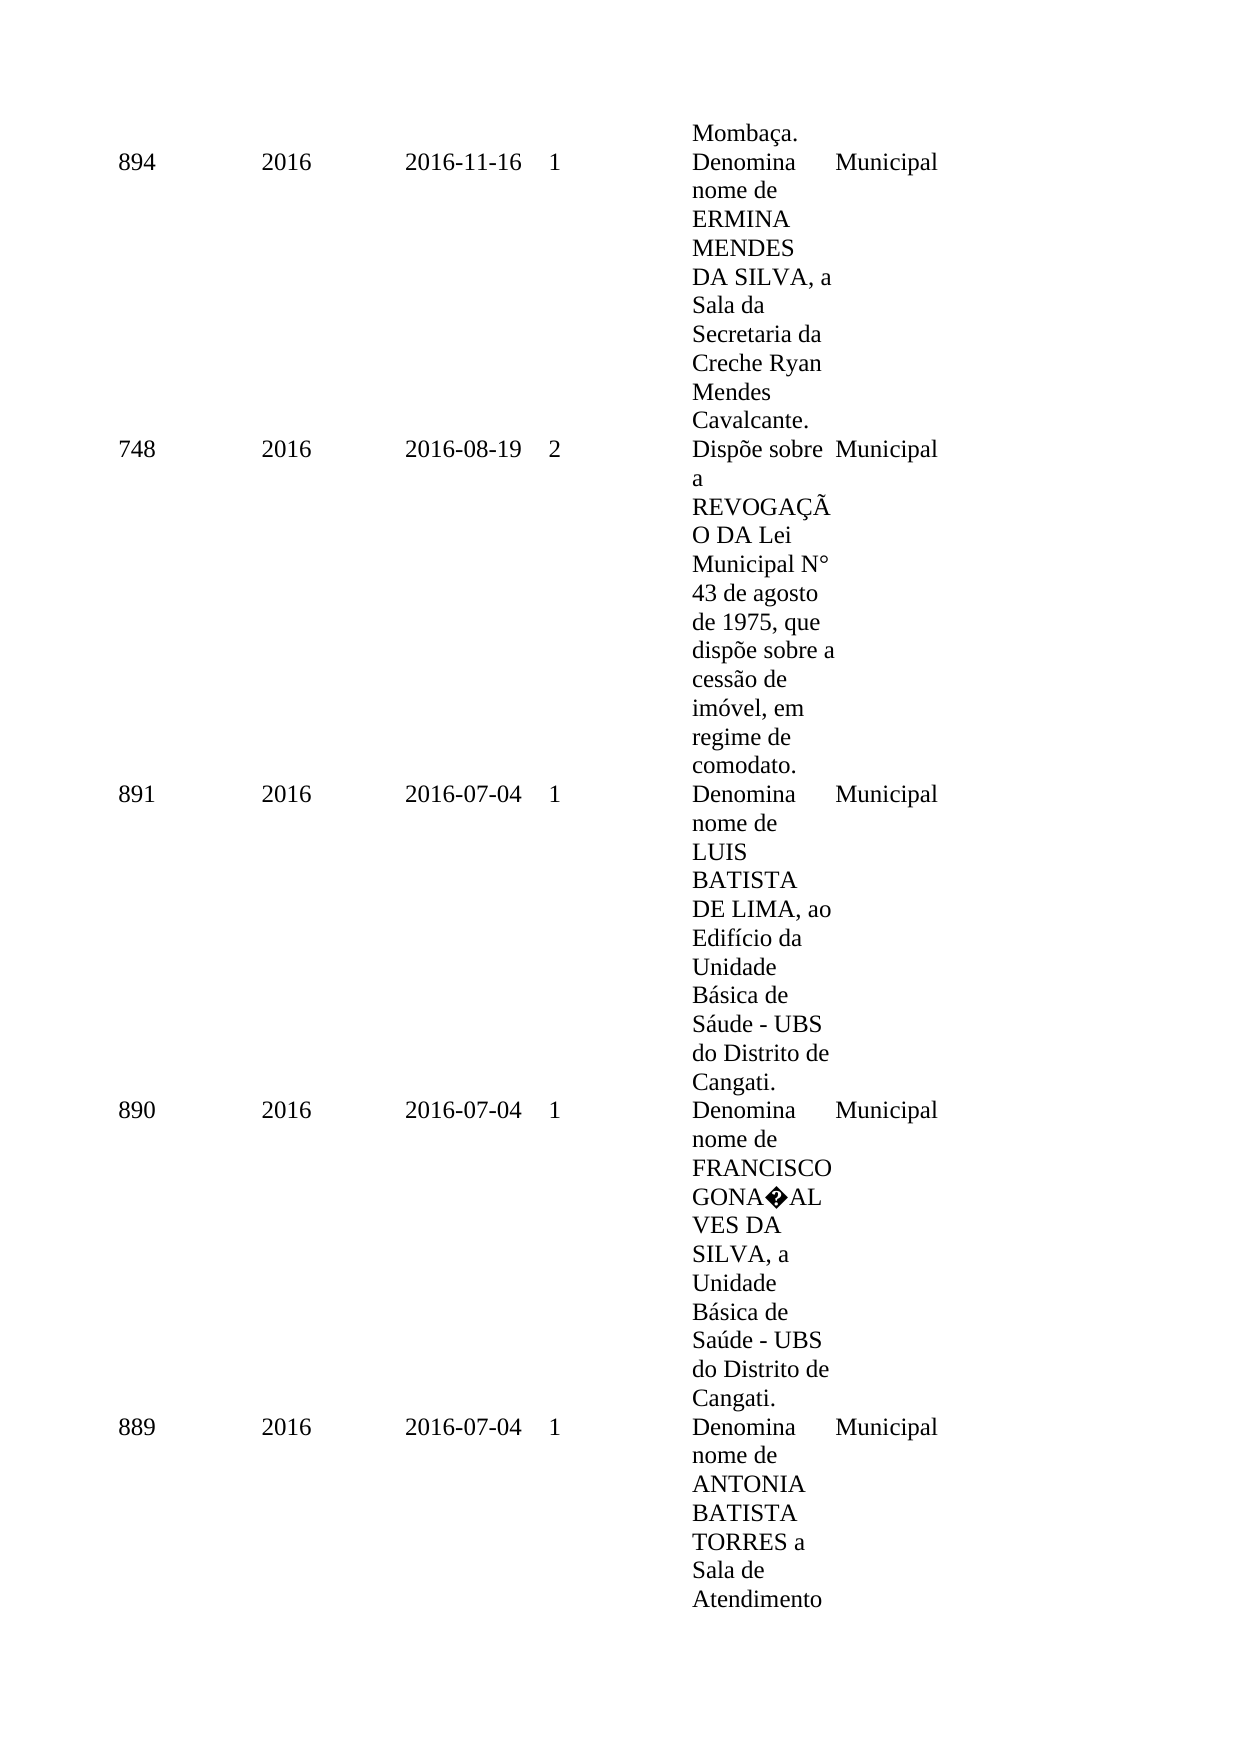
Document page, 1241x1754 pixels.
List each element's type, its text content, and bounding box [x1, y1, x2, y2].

table_cell [261, 118, 405, 147]
table_cell 889 [118, 1412, 261, 1613]
table_cell [118, 118, 261, 147]
table_cell Mombaça. [692, 118, 835, 147]
table_cell [979, 779, 1122, 1096]
table_cell 2016 [261, 434, 405, 779]
table_cell 2016 [261, 1096, 405, 1412]
table_cell 1 [548, 147, 692, 434]
table_cell 1 [548, 1412, 692, 1613]
table_cell Dispõe sobre a REVOGAÇÃO DA Lei Municipal N° 43 de agosto de 1975, que dispõe sobre a cessão de imóvel, em regime de comodato. [692, 434, 835, 779]
table_cell [979, 1096, 1122, 1412]
table_cell [979, 1412, 1122, 1613]
table_cell Denomina nome de LUIS BATISTA DE LIMA, ao Edifício da Unidade Básica de Sáude - UBS do Distrito de Cangati. [692, 779, 835, 1096]
table_cell 2016-07-04 [405, 779, 548, 1096]
table_cell 2016-07-04 [405, 1412, 548, 1613]
table_cell 2016-08-19 [405, 434, 548, 779]
table_cell 2016 [261, 147, 405, 434]
table_cell Municipal [835, 1096, 979, 1412]
table_cell 2016 [261, 779, 405, 1096]
table_cell Denomina nome de ERMINA MENDES DA SILVA, a Sala da Secretaria da Creche Ryan Mendes Cavalcante. [692, 147, 835, 434]
table_cell [835, 118, 979, 147]
table_cell Municipal [835, 1412, 979, 1613]
table_cell 891 [118, 779, 261, 1096]
table_cell Denomina nome de ANTONIA BATISTA TORRES a Sala de Atendimento [692, 1412, 835, 1613]
table_cell Denomina nome de FRANCISCO GONA�ALVES DA SILVA, a Unidade Básica de Saúde - UBS do Distrito de Cangati. [692, 1096, 835, 1412]
table_cell 894 [118, 147, 261, 434]
table_cell 2016 [261, 1412, 405, 1613]
table_cell [405, 118, 548, 147]
table_cell Municipal [835, 434, 979, 779]
table_cell Municipal [835, 779, 979, 1096]
table_cell 748 [118, 434, 261, 779]
table_cell [548, 118, 692, 147]
table_cell Municipal [835, 147, 979, 434]
table_cell 2016-11-16 [405, 147, 548, 434]
table_cell 2016-07-04 [405, 1096, 548, 1412]
table_cell 1 [548, 1096, 692, 1412]
table_cell [979, 147, 1122, 434]
table_cell [979, 118, 1122, 147]
table_cell 1 [548, 779, 692, 1096]
table_cell [979, 434, 1122, 779]
table_cell 890 [118, 1096, 261, 1412]
table_cell 2 [548, 434, 692, 779]
